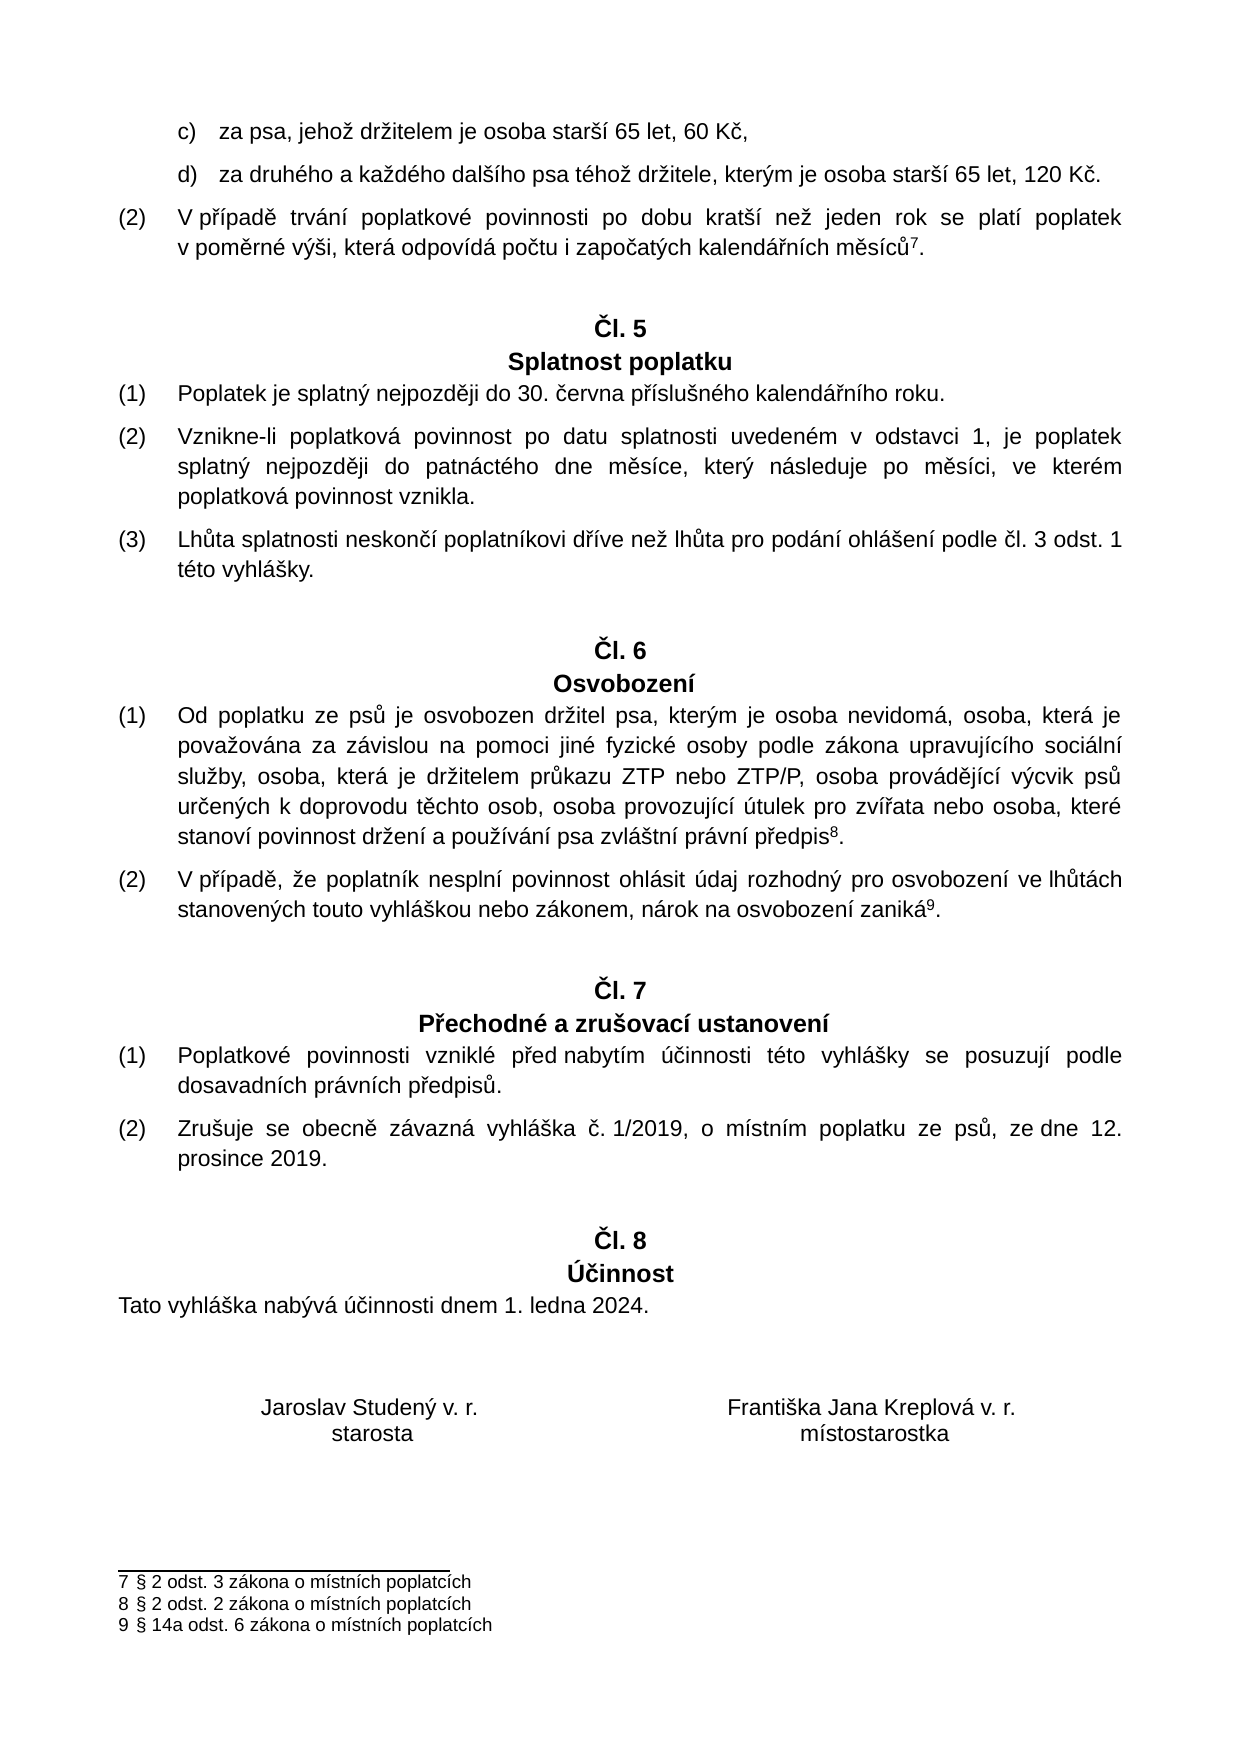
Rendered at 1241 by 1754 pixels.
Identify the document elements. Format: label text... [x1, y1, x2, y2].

list Vznikne-li poplatková povinnost po datu splatnosti uvedeném v odstavci 1, je poplatek splatný nejpozději do patnáctého dne měsíce, který následuje po měsíci, ve kterém poplatková povinnost vznikla. [118, 423, 1122, 509]
list V případě trvání poplatkové povinnosti po dobu kratší než jeden rok se platí poplatek v poměrné výši, která odpovídá počtu i započatých kalendářních měsíců. [118, 203, 1122, 260]
text Tato vyhláška nabývá účinnosti dnem 1. ledna 2024. [118, 1292, 1122, 1318]
list Od poplatku ze psů je osvobozen držitel psa, kterým je osoba nevidomá, osoba, která je považována za závislou na pomoci jiné fyzické osoby podle zákona upravujícího sociální služby, osoba, která je držitelem průkazu ZTP nebo ZTP/P, osoba provádějící výcvik psů určených k doprovodu těchto osob, osoba provozující útulek pro zvířata nebo osoba, které stanoví povinnost držení a používání psa zvláštní právní předpis. [118, 702, 1122, 849]
list Zrušuje se obecně závazná vyhláška č. 1/2019, o místním poplatku ze psů, ze dne 12. prosince 2019. [118, 1115, 1122, 1172]
list Lhůta splatnosti neskončí poplatníkovi dříve než lhůta pro podání ohlášení podle čl. 3 odst. 1 této vyhlášky. [118, 526, 1122, 582]
list § 14a odst. 6 zákona o místních poplatcích [118, 1614, 1122, 1635]
subtitle Čl. 7 Přechodné a zrušovací ustanovení [118, 976, 1122, 1038]
list § 2 odst. 2 zákona o místních poplatcích [118, 1592, 1122, 1614]
table_header Jaroslav Studený v. r. starosta [118, 1334, 620, 1452]
subtitle Čl. 8 Účinnost [118, 1226, 1122, 1287]
list Poplatkové povinnosti vzniklé před nabytím účinnosti této vyhlášky se posuzují podle dosavadních právních předpisů. [118, 1042, 1122, 1099]
subtitle Čl. 6 Osvobození [118, 636, 1122, 698]
table_header Františka Jana Kreplová v. r. místostarostka [620, 1334, 1122, 1452]
list V případě, že poplatník nesplní povinnost ohlásit údaj rozhodný pro osvobození ve lhůtách stanovených touto vyhláškou nebo zákonem, nárok na osvobození zaniká. [118, 866, 1122, 922]
subtitle Čl. 5 Splatnost poplatku [118, 314, 1122, 376]
list § 2 odst. 3 zákona o místních poplatcích [118, 1571, 1122, 1592]
list Poplatek je splatný nejpozději do 30. června příslušného kalendářního roku. [118, 380, 1122, 406]
list za psa, jehož držitelem je osoba starší 65 let, 60 Kč, [177, 118, 1122, 144]
list za druhého a každého dalšího psa téhož držitele, kterým je osoba starší 65 let, 120 Kč. [177, 161, 1122, 187]
